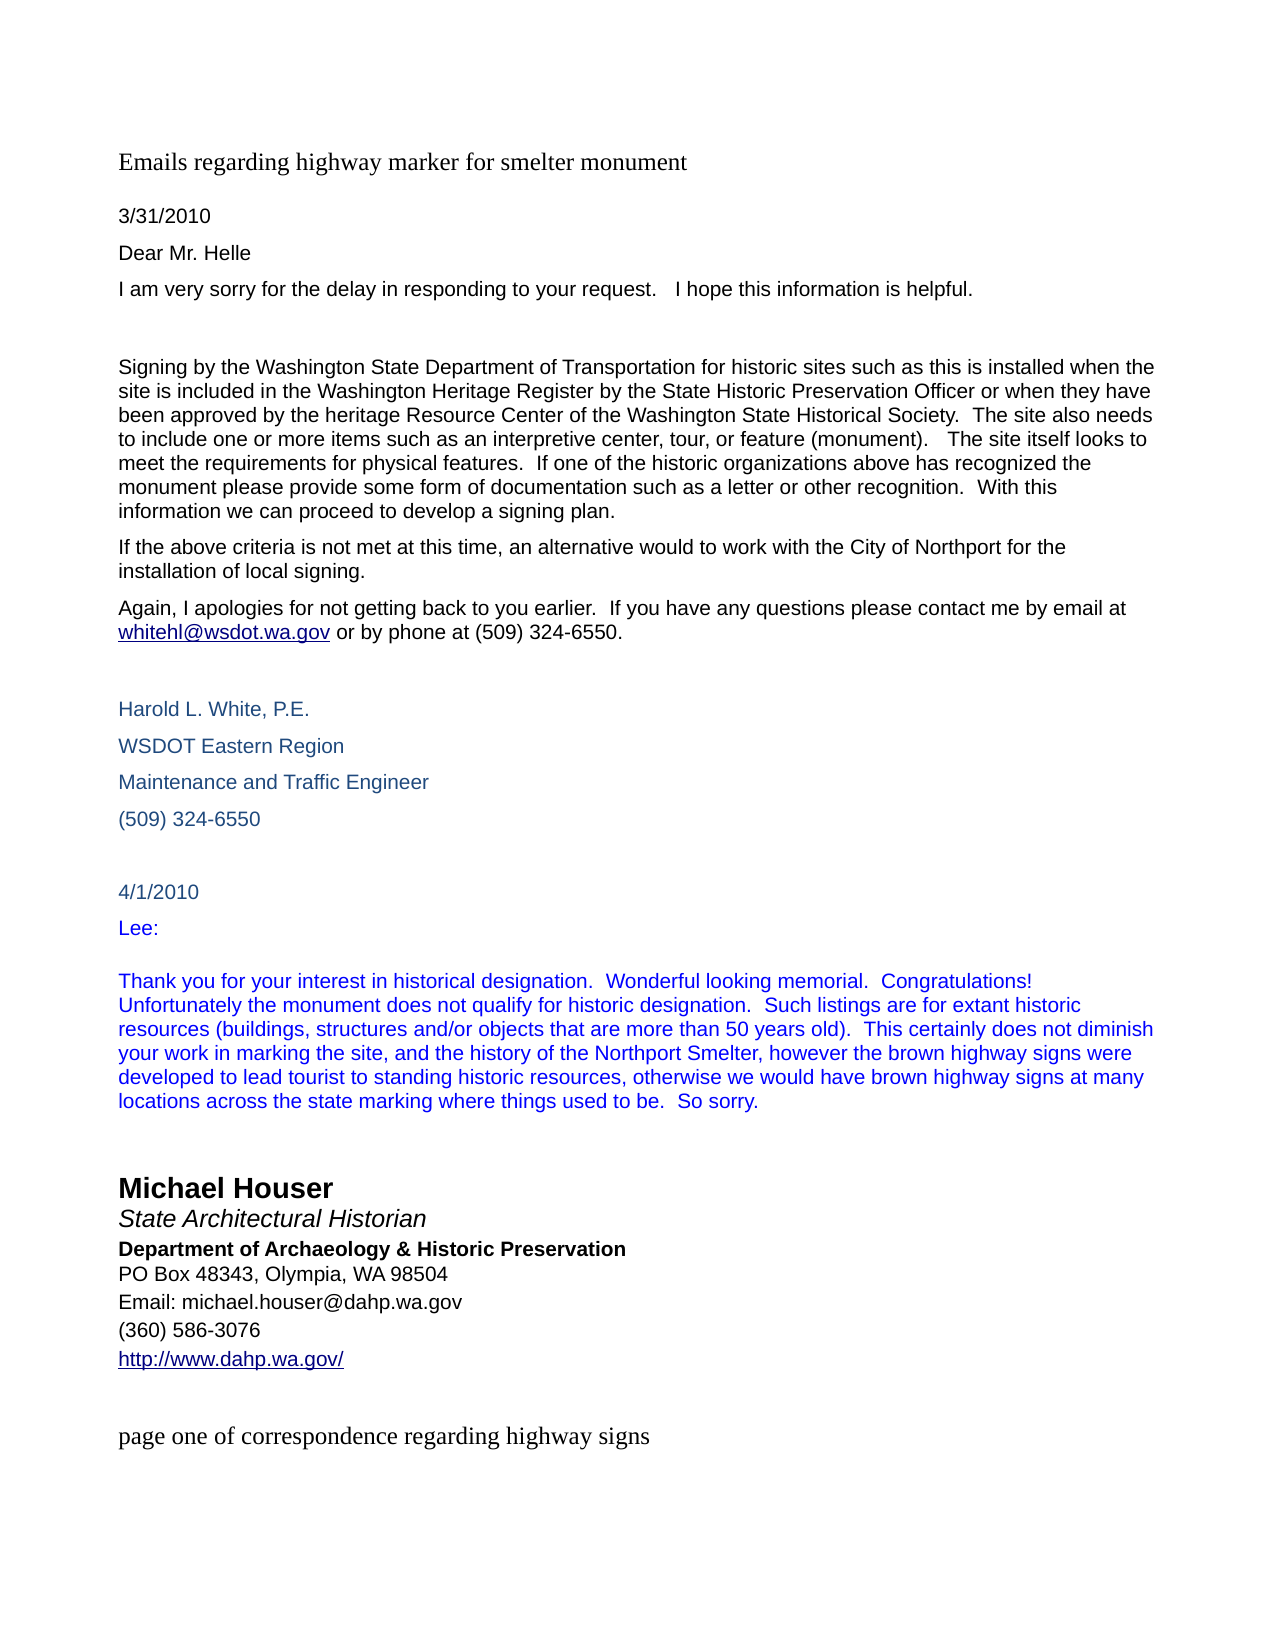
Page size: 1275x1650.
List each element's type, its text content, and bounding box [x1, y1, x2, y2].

text Maintenance and Traffic Engineer [118, 770, 1157, 794]
text If the above criteria is not met at this time, an alternative would to work with the City of Northport for the installation of local signing. [118, 535, 1157, 583]
text Michael Houser State Architectural Historian Department of Archaeology & Historic Preservation PO Box 48343, Olympia, WA 98504 Email: michael.houser@dahp.wa.gov (360) 586-3076 http://www.dahp.wa.gov/ [118, 1171, 1157, 1372]
text (509) 324-6550 [118, 807, 1157, 831]
text Again, I apologies for not getting back to you earlier. If you have any questions please contact me by email at whitehl@wsdot.wa.gov or by phone at (509) 324-6550. [118, 596, 1157, 643]
text Dear Mr. Helle [118, 241, 1157, 265]
text I am very sorry for the delay in responding to your request. I hope this information is helpful. [118, 277, 1157, 301]
text Lee: [118, 916, 1157, 940]
text Harold L. White, P.E. [118, 697, 1157, 721]
text Signing by the Washington State Department of Transportation for historic sites such as this is installed when the site is included in the Washington Heritage Register by the State Historic Preservation Officer or when they have been approved by the heritage Resource Center of the Washington State Historical Society. The site also needs to include one or more items such as an interpretive center, tour, or feature (monument). The site itself looks to meet the requirements for physical features. If one of the historic organizations above has recognized the monument please provide some form of documentation such as a letter or other recognition. With this information we can proceed to develop a signing plan. [118, 355, 1157, 523]
text 4/1/2010 [118, 879, 1157, 903]
text Thank you for your interest in historical designation. Wonderful looking memorial. Congratulations! Unfortunately the monument does not qualify for historic designation. Such listings are for extant historic resources (buildings, structures and/or objects that are more than 50 years old). This certainly does not diminish your work in marking the site, and the history of the Northport Smelter, however the brown highway signs were developed to lead tourist to standing historic resources, otherwise we would have brown highway signs at many locations across the state marking where things used to be. So sorry. [118, 969, 1157, 1112]
text Emails regarding highway marker for smelter monument [118, 147, 1157, 176]
text page one of correspondence regarding highway signs [118, 1421, 1157, 1450]
text 3/31/2010 [118, 204, 1157, 228]
text WSDOT Eastern Region [118, 734, 1157, 758]
